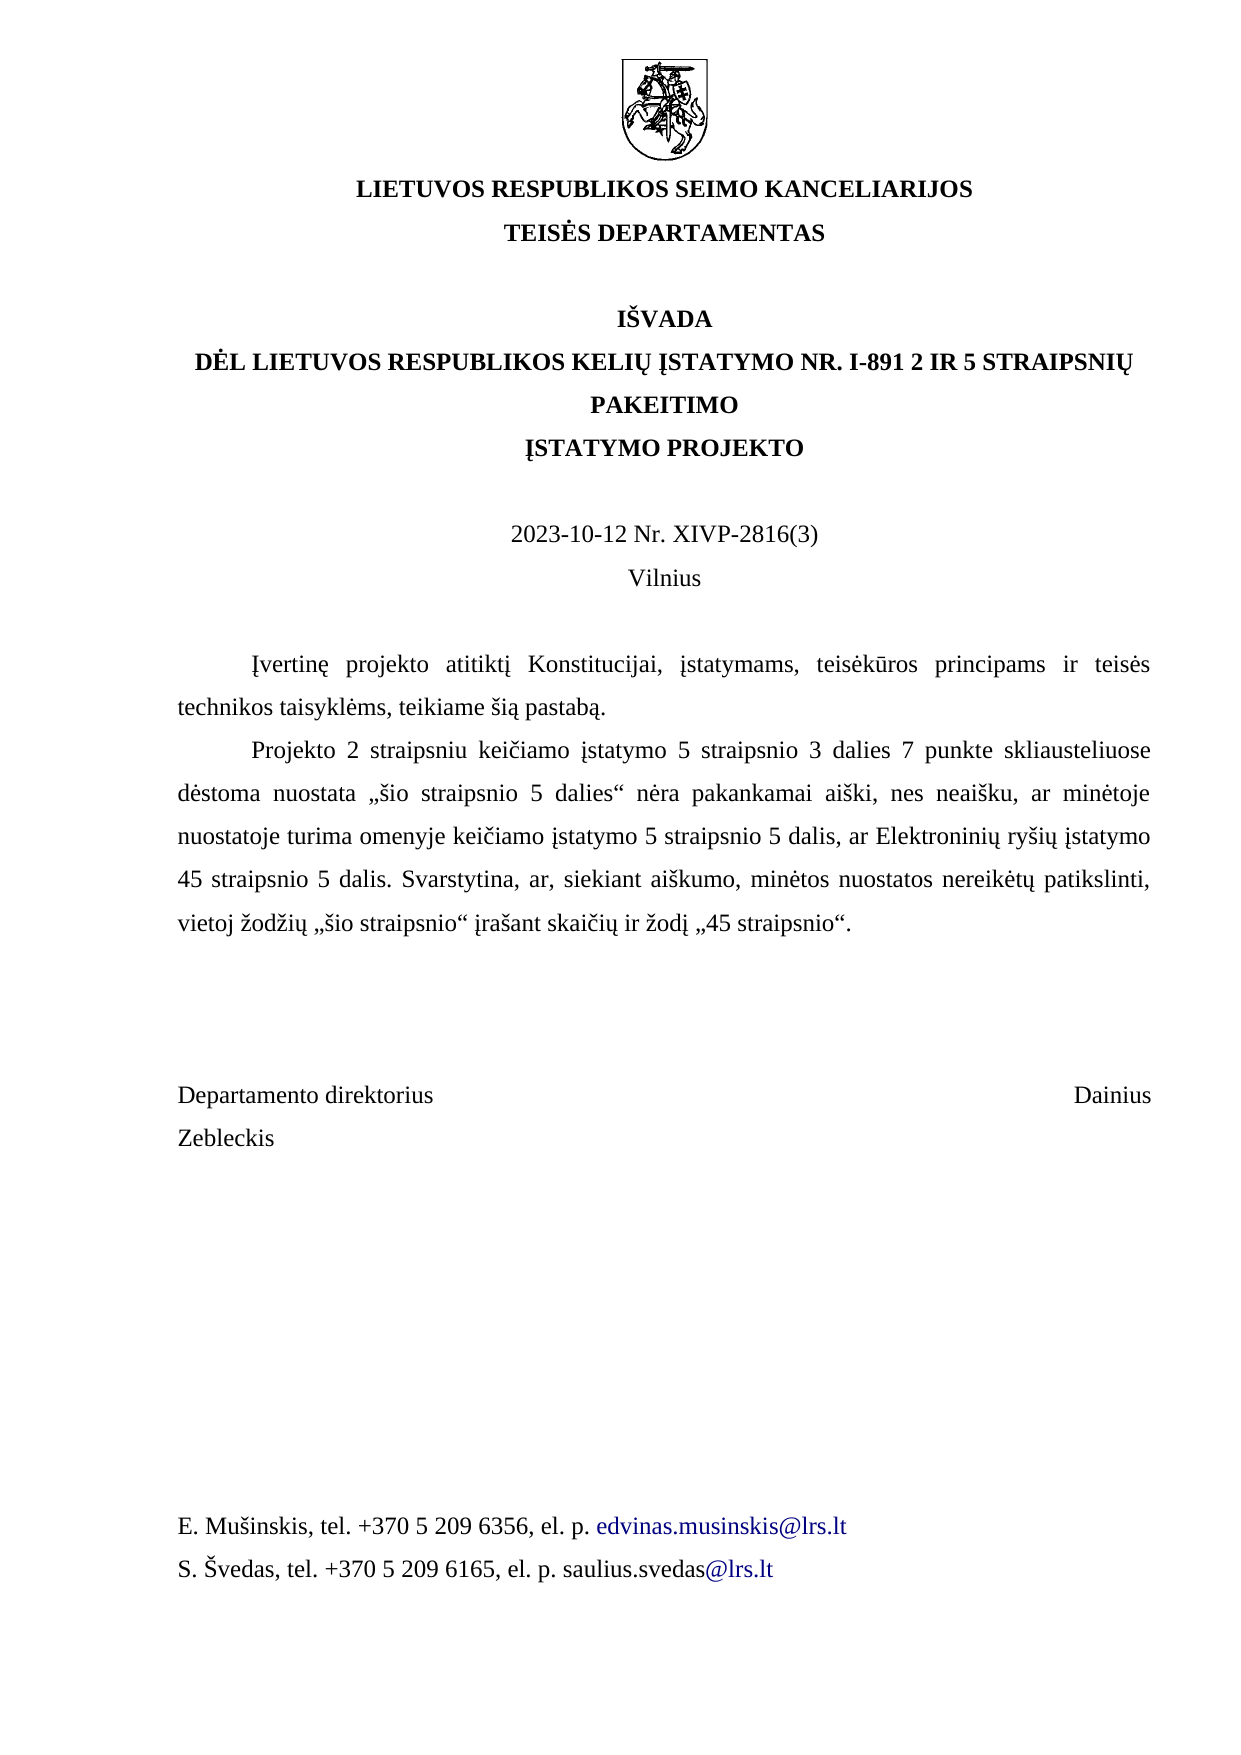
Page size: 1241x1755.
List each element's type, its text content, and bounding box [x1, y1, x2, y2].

text S. Švedas, tel. +370 5 209 6165, el. p. saulius.svedas@lrs.lt [177, 1554, 1152, 1583]
text Departamento direktorius Dainius Zebleckis [177, 1080, 1152, 1152]
text ĮSTATYMO PROJEKTO [177, 433, 1152, 462]
text 2023-10-12 Nr. XIVP-2816(3) [177, 519, 1152, 548]
text IŠVADA [177, 304, 1152, 333]
text Vilnius [177, 563, 1152, 591]
text LIETUVOS RESPUBLIKOS SEIMO KANCELIARIJOS [177, 174, 1152, 203]
text E. Mušinskis, tel. +370 5 209 6356, el. p. edvinas.musinskis@lrs.lt [177, 1511, 1152, 1540]
text Projekto 2 straipsniu keičiamo įstatymo 5 straipsnio 3 dalies 7 punkte skliausteliuose dėstoma nuostata „šio straipsnio 5 dalies“ nėra pakankamai aiški, nes neaišku, ar minėtoje nuostatoje turima omenyje keičiamo įstatymo 5 straipsnio 5 dalis, ar Elektroninių ryšių įstatymo 45 straipsnio 5 dalis. Svarstytina, ar, siekiant aiškumo, minėtos nuostatos nereikėtų patikslinti, vietoj žodžių „šio straipsnio“ įrašant skaičių ir žodį „45 straipsnio“. [177, 735, 1152, 936]
subtitle TEISĖS DEPARTAMENTAS [177, 218, 1152, 246]
text Įvertinę projekto atitiktį Konstitucijai, įstatymams, teisėkūros principams ir teisės technikos taisyklėms, teikiame šią pastabą. [177, 649, 1152, 721]
text DĖL LIETUVOS RESPUBLIKOS KELIŲ ĮSTATYMO NR. I-891 2 IR 5 STRAIPSNIŲ PAKEITIMO [177, 347, 1152, 419]
